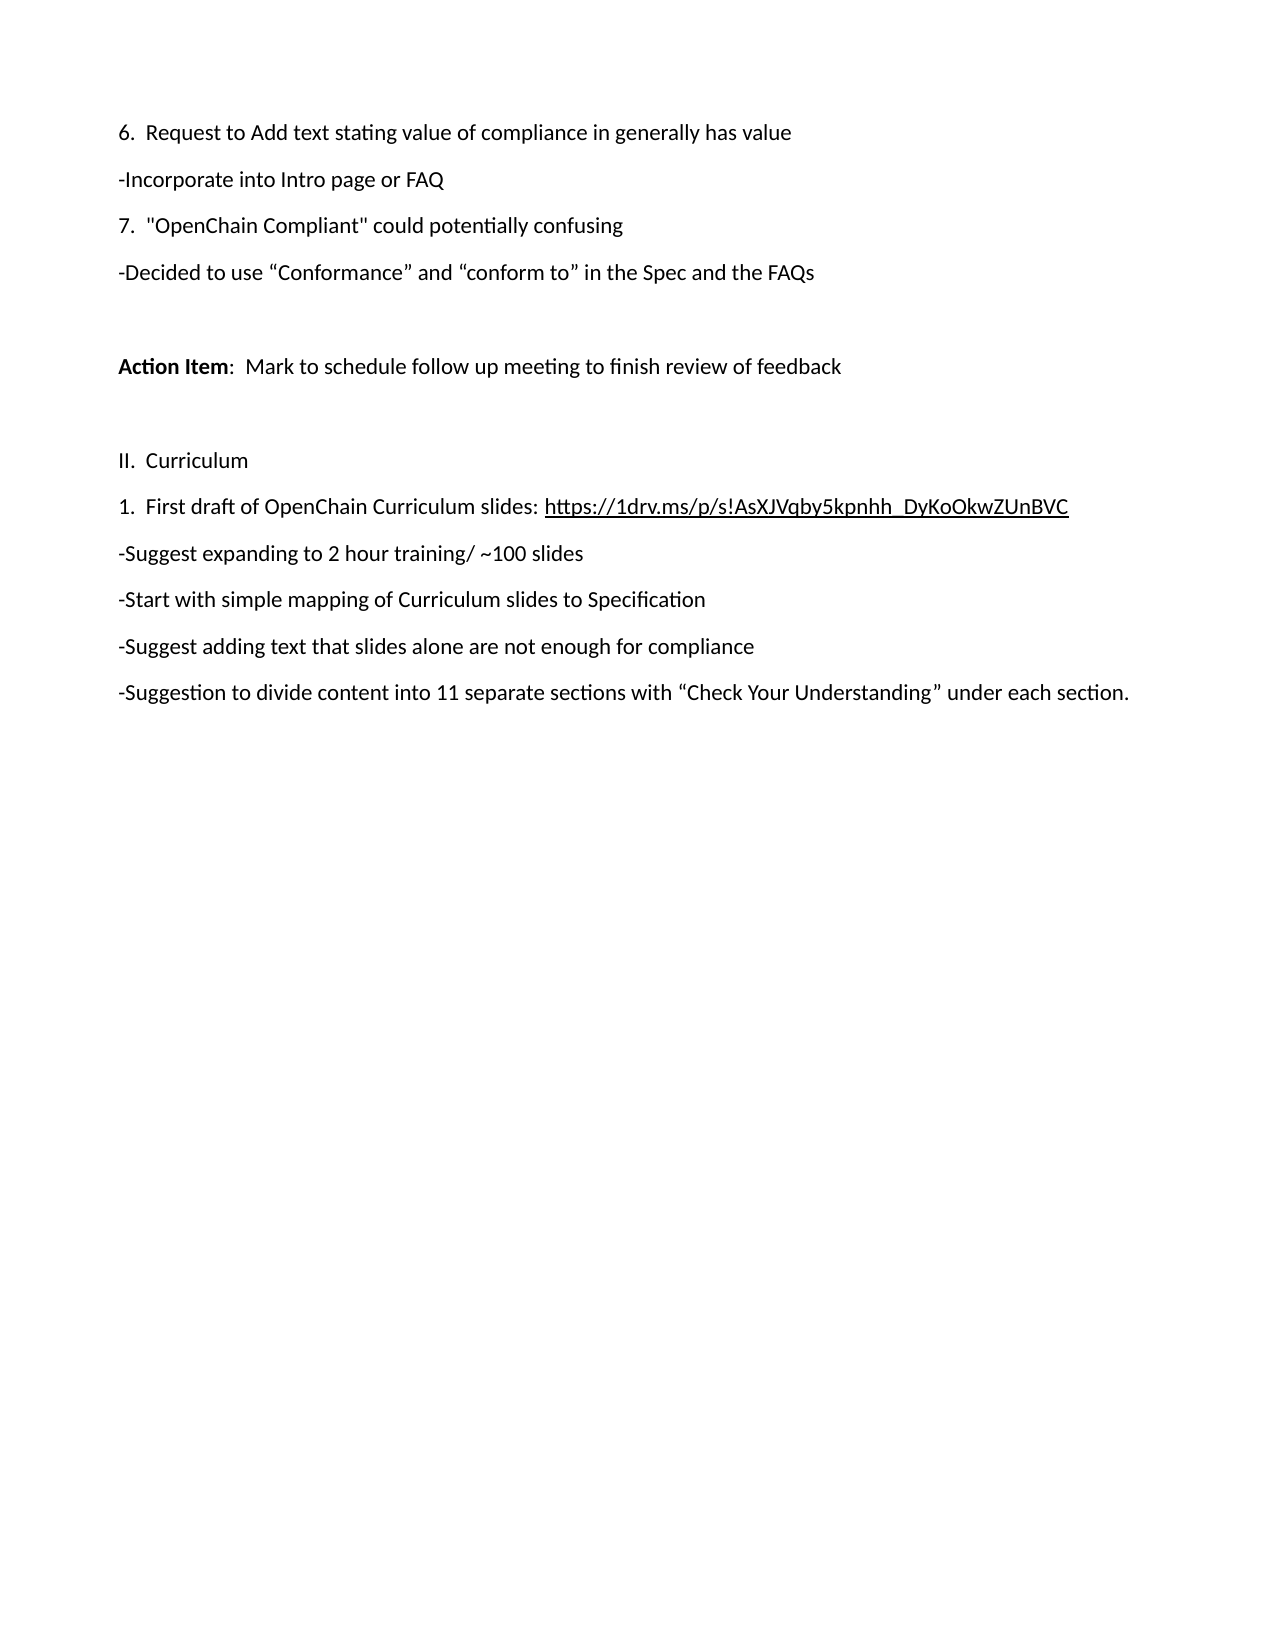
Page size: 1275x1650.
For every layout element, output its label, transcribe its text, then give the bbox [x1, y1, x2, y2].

text -Suggestion to divide content into 11 separate sections with “Check Your Understanding” under each section. [118, 678, 1157, 707]
text -Incorporate into Intro page or FAQ [118, 165, 1157, 193]
text 1. First draft of OpenChain Curriculum slides: https://1drv.ms/p/s!AsXJVqby5kpnhh_DyKoOkwZUnBVC [118, 492, 1157, 520]
text 7. "OpenChain Compliant" could potentially confusing [118, 211, 1157, 239]
text II. Curriculum [118, 446, 1157, 474]
text Action Item: Mark to schedule follow up meeting to finish review of feedback [118, 352, 1157, 380]
text -Suggest adding text that slides alone are not enough for compliance [118, 632, 1157, 660]
text -Decided to use “Conformance” and “conform to” in the Spec and the FAQs [118, 258, 1157, 286]
text -Suggest expanding to 2 hour training/ ~100 slides [118, 539, 1157, 567]
text 6. Request to Add text stating value of compliance in generally has value [118, 118, 1157, 146]
text -Start with simple mapping of Curriculum slides to Specification [118, 585, 1157, 613]
